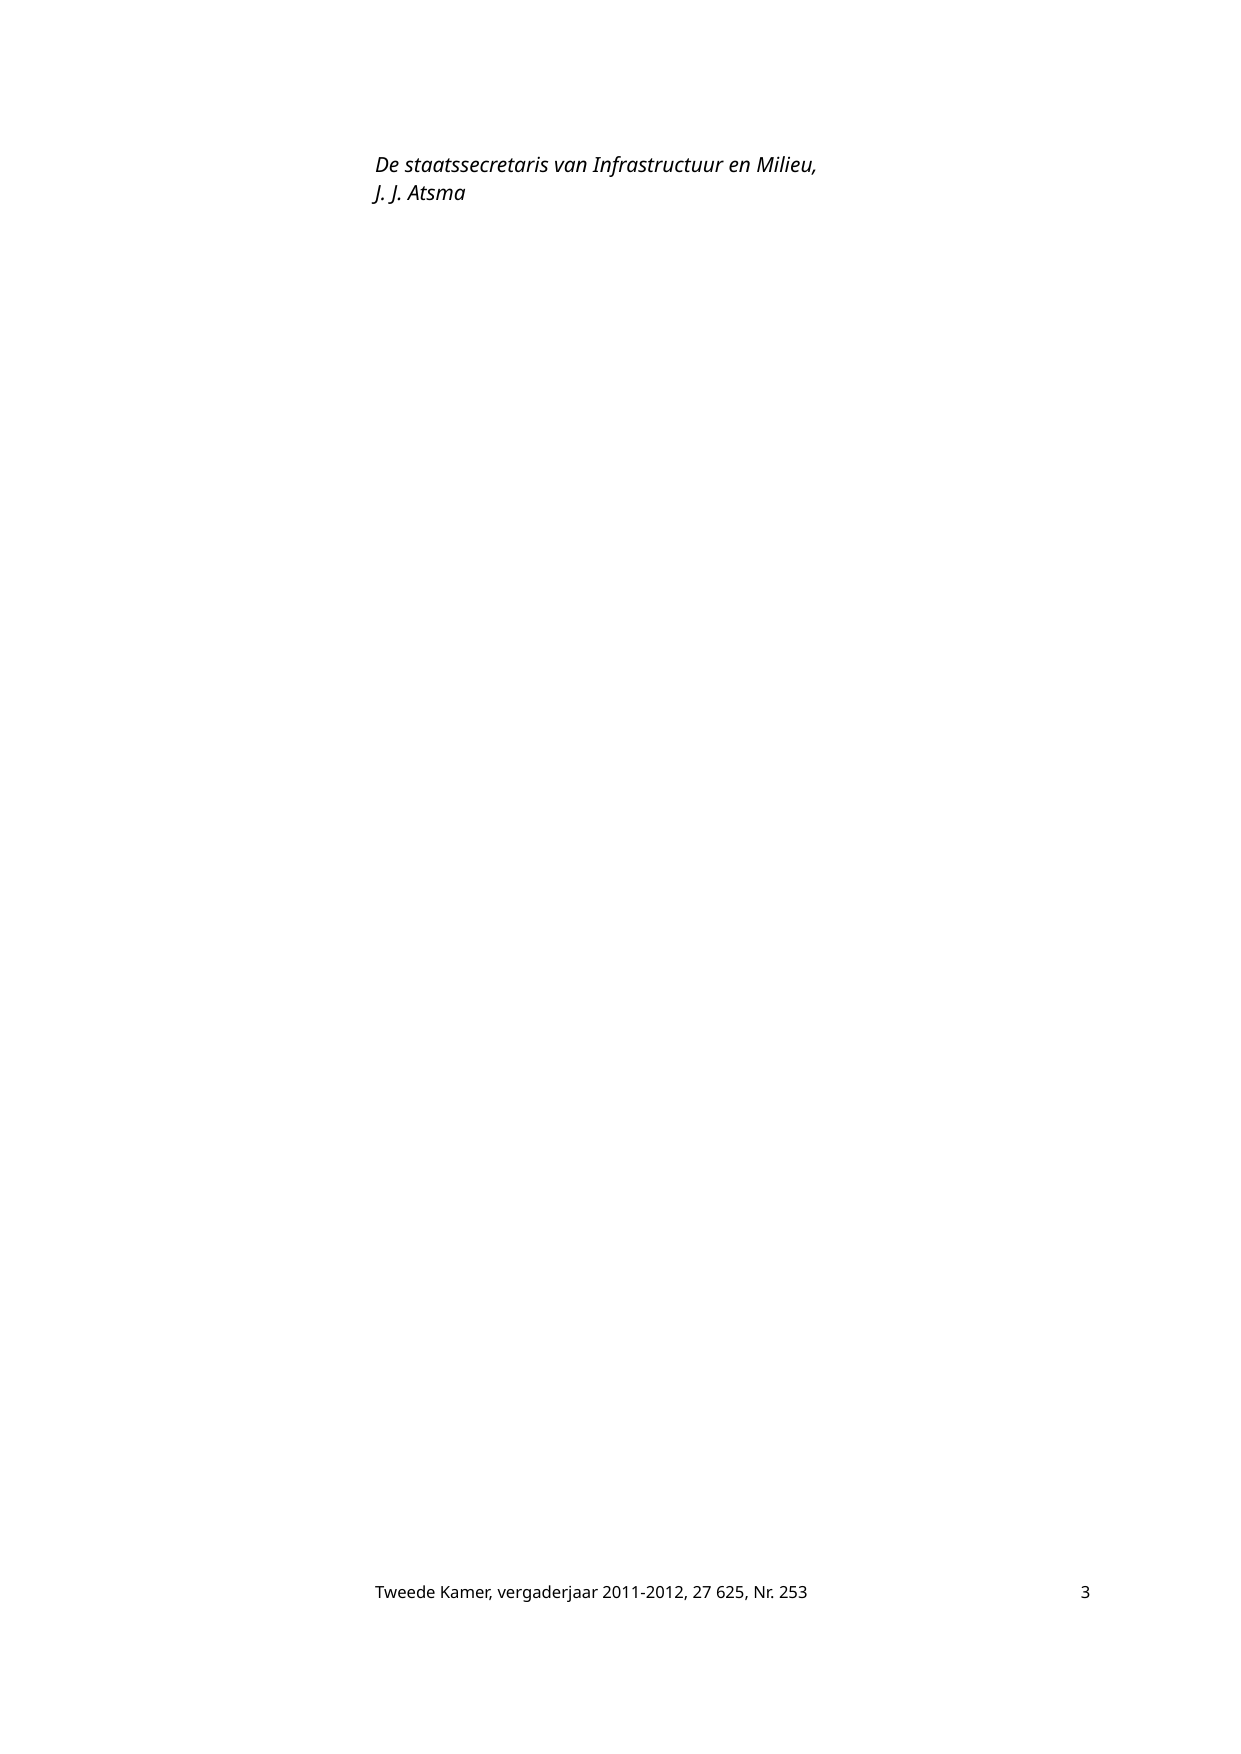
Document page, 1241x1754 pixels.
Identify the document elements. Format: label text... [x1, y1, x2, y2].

text De staatssecretaris van Infrastructuur en Milieu, [375, 150, 1090, 178]
text J. J. Atsma [375, 178, 1090, 207]
